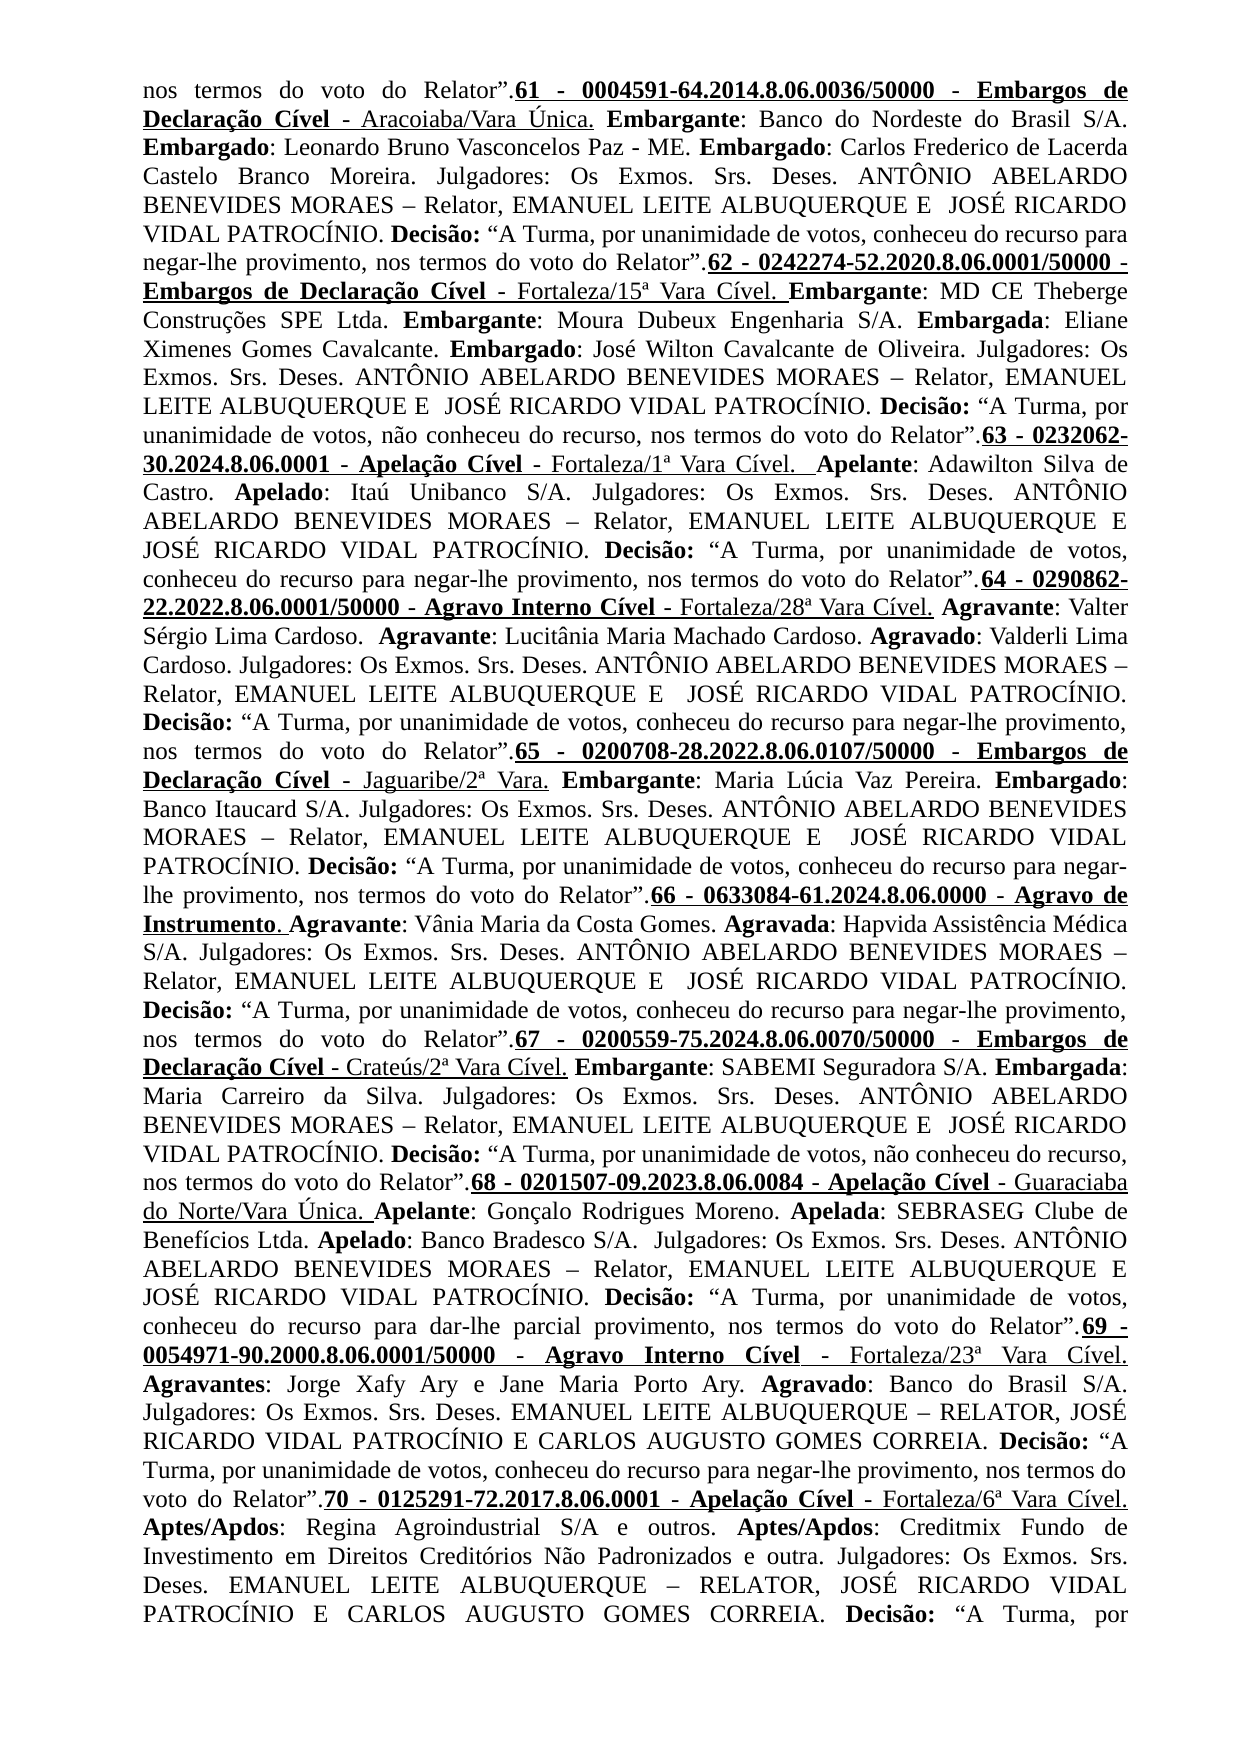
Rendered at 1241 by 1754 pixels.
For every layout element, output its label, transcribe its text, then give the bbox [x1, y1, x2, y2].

text nos termos do voto do Relator”.61 - 0004591-64.2014.8.06.0036/50000 - Embargos de Declaração Cível - Aracoiaba/Vara Única. Embargante: Banco do Nordeste do Brasil S/A. Embargado: Leonardo Bruno Vasconcelos Paz - ME. Embargado: Carlos Frederico de Lacerda Castelo Branco Moreira. Julgadores: Os Exmos. Srs. Deses. ANTÔNIO ABELARDO BENEVIDES MORAES – Relator, EMANUEL LEITE ALBUQUERQUE E JOSÉ RICARDO VIDAL PATROCÍNIO. Decisão: “A Turma, por unanimidade de votos, conheceu do recurso para negar-lhe provimento, nos termos do voto do Relator”.62 - 0242274-52.2020.8.06.0001/50000 - Embargos de Declaração Cível - Fortaleza/15ª Vara Cível. Embargante: MD CE Theberge Construções SPE Ltda. Embargante: Moura Dubeux Engenharia S/A. Embargada: Eliane Ximenes Gomes Cavalcante. Embargado: José Wilton Cavalcante de Oliveira. Julgadores: Os Exmos. Srs. Deses. ANTÔNIO ABELARDO BENEVIDES MORAES – Relator, EMANUEL LEITE ALBUQUERQUE E JOSÉ RICARDO VIDAL PATROCÍNIO. Decisão: “A Turma, por unanimidade de votos, não conheceu do recurso, nos termos do voto do Relator”.63 - 0232062-30.2024.8.06.0001 - Apelação Cível - Fortaleza/1ª Vara Cível. Apelante: Adawilton Silva de Castro. Apelado: Itaú Unibanco S/A. Julgadores: Os Exmos. Srs. Deses. ANTÔNIO ABELARDO BENEVIDES MORAES – Relator, EMANUEL LEITE ALBUQUERQUE E JOSÉ RICARDO VIDAL PATROCÍNIO. Decisão: “A Turma, por unanimidade de votos, conheceu do recurso para negar-lhe provimento, nos termos do voto do Relator”.64 - 0290862-22.2022.8.06.0001/50000 - Agravo Interno Cível - Fortaleza/28ª Vara Cível. Agravante: Valter Sérgio Lima Cardoso. Agravante: Lucitânia Maria Machado Cardoso. Agravado: Valderli Lima Cardoso. Julgadores: Os Exmos. Srs. Deses. ANTÔNIO ABELARDO BENEVIDES MORAES – Relator, EMANUEL LEITE ALBUQUERQUE E JOSÉ RICARDO VIDAL PATROCÍNIO. Decisão: “A Turma, por unanimidade de votos, conheceu do recurso para negar-lhe provimento, nos termos do voto do Relator”.65 - 0200708-28.2022.8.06.0107/50000 - Embargos de Declaração Cível - Jaguaribe/2ª Vara. Embargante: Maria Lúcia Vaz Pereira. Embargado: Banco Itaucard S/A. Julgadores: Os Exmos. Srs. Deses. ANTÔNIO ABELARDO BENEVIDES MORAES – Relator, EMANUEL LEITE ALBUQUERQUE E JOSÉ RICARDO VIDAL PATROCÍNIO. Decisão: “A Turma, por unanimidade de votos, conheceu do recurso para negar-lhe provimento, nos termos do voto do Relator”.66 - 0633084-61.2024.8.06.0000 - Agravo de Instrumento. Agravante: Vânia Maria da Costa Gomes. Agravada: Hapvida Assistência Médica S/A. Julgadores: Os Exmos. Srs. Deses. ANTÔNIO ABELARDO BENEVIDES MORAES – Relator, EMANUEL LEITE ALBUQUERQUE E JOSÉ RICARDO VIDAL PATROCÍNIO. Decisão: “A Turma, por unanimidade de votos, conheceu do recurso para negar-lhe provimento, nos termos do voto do Relator”.67 - 0200559-75.2024.8.06.0070/50000 - Embargos de Declaração Cível - Crateús/2ª Vara Cível. Embargante: SABEMI Seguradora S/A. Embargada: Maria Carreiro da Silva. Julgadores: Os Exmos. Srs. Deses. ANTÔNIO ABELARDO BENEVIDES MORAES – Relator, EMANUEL LEITE ALBUQUERQUE E JOSÉ RICARDO VIDAL PATROCÍNIO. Decisão: “A Turma, por unanimidade de votos, não conheceu do recurso, nos termos do voto do Relator”.68 - 0201507-09.2023.8.06.0084 - Apelação Cível - Guaraciaba do Norte/Vara Única. Apelante: Gonçalo Rodrigues Moreno. Apelada: SEBRASEG Clube de Benefícios Ltda. Apelado: Banco Bradesco S/A. Julgadores: Os Exmos. Srs. Deses. ANTÔNIO ABELARDO BENEVIDES MORAES – Relator, EMANUEL LEITE ALBUQUERQUE E JOSÉ RICARDO VIDAL PATROCÍNIO. Decisão: “A Turma, por unanimidade de votos, conheceu do recurso para dar-lhe parcial provimento, nos termos do voto do Relator”.69 - 0054971-90.2000.8.06.0001/50000 - Agravo Interno Cível - Fortaleza/23ª Vara Cível. [143, 75, 1128, 1365]
text Agravantes: Jorge Xafy Ary e Jane Maria Porto Ary. Agravado: Banco do Brasil S/A. Julgadores: Os Exmos. Srs. Deses. EMANUEL LEITE ALBUQUERQUE – RELATOR, JOSÉ RICARDO VIDAL PATROCÍNIO E CARLOS AUGUSTO GOMES CORREIA. Decisão: “A Turma, por unanimidade de votos, conheceu do recurso para negar-lhe provimento, nos termos do voto do Relator”.70 - 0125291-72.2017.8.06.0001 - Apelação Cível - Fortaleza/6ª Vara Cível. Aptes/Apdos: Regina Agroindustrial S/A e outros. Aptes/Apdos: Creditmix Fundo de Investimento em Direitos Creditórios Não Padronizados e outra. Julgadores: Os Exmos. Srs. Deses. EMANUEL LEITE ALBUQUERQUE – RELATOR, JOSÉ RICARDO VIDAL PATROCÍNIO E CARLOS AUGUSTO GOMES CORREIA. Decisão: “A Turma, por [143, 1366, 1128, 1627]
